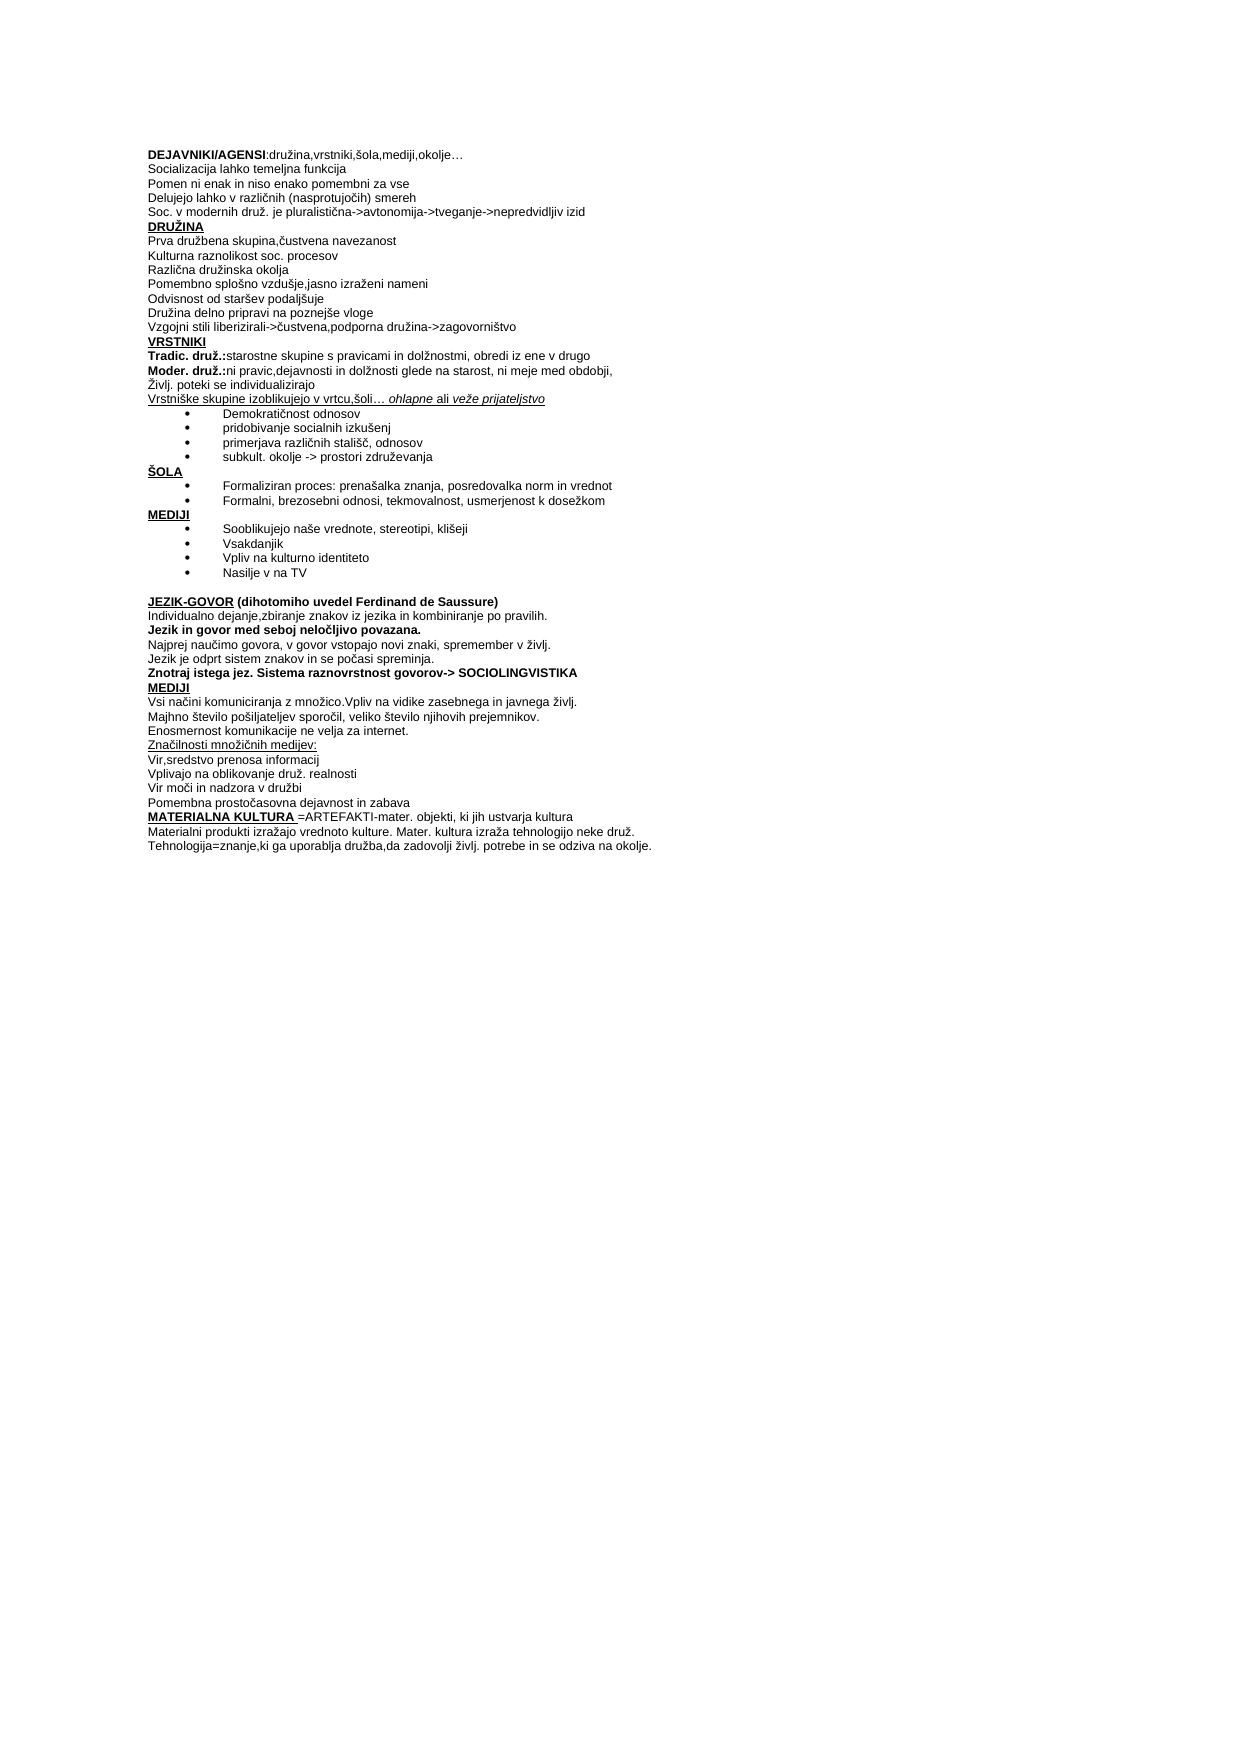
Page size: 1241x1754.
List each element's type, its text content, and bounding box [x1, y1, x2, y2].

subtitle VRSTNIKI [148, 334, 1093, 349]
text Najprej naučimo govora, v govor vstopajo novi znaki, spremember v življ. [148, 637, 1093, 652]
text DEJAVNIKI/AGENSI:družina,vrstniki,šola,mediji,okolje… [148, 148, 1093, 162]
subtitle Demokratičnost odnosov [185, 406, 1093, 421]
list Sooblikujejo naše vrednote, stereotipi, klišeji [185, 522, 1093, 536]
text Enosmernost komunikacije ne velja za internet. [148, 724, 1093, 738]
list Formalni, brezosebni odnosi, tekmovalnost, usmerjenost k dosežkom [185, 493, 1093, 508]
text Družina delno pripravi na poznejše vloge [148, 306, 1093, 320]
text Individualno dejanje,zbiranje znakov iz jezika in kombiniranje po pravilih. [148, 609, 1093, 623]
text Življ. poteki se individualizirajo [148, 378, 1093, 392]
text Pomembno splošno vzdušje,jasno izraženi nameni [148, 277, 1093, 291]
text Pomembna prostočasovna dejavnost in zabava [148, 796, 1093, 810]
text Soc. v modernih druž. je pluralistična->avtonomija->tveganje->nepredvidljiv izid [148, 205, 1093, 219]
text Vir moči in nadzora v družbi [148, 781, 1093, 796]
subtitle ŠOLA [148, 464, 1093, 479]
subtitle DRUŽINA [148, 219, 1093, 234]
text Vrstniške skupine izoblikujejo v vrtcu,šoli… ohlapne ali veže prijateljstvo [148, 392, 1093, 406]
text Kulturna raznolikost soc. procesov [148, 248, 1093, 263]
list Nasilje v na TV [185, 565, 1093, 580]
text Majhno število pošiljateljev sporočil, veliko število njihovih prejemnikov. [148, 709, 1093, 724]
subtitle MEDIJI [148, 508, 1093, 522]
text Vplivajo na oblikovanje druž. realnosti [148, 767, 1093, 781]
text Jezik in govor med seboj neločljivo povazana. [148, 623, 1093, 637]
text Moder. druž.:ni pravic,dejavnosti in dolžnosti glede na starost, ni meje med obdobji, [148, 363, 1093, 378]
text Delujejo lahko v različnih (nasprotujočih) smereh [148, 191, 1093, 205]
text Pomen ni enak in niso enako pomembni za vse [148, 176, 1093, 191]
list pridobivanje socialnih izkušenj [185, 421, 1093, 435]
text Tehnologija=znanje,ki ga uporablja družba,da zadovolji življ. potrebe in se odziva na okolje. [148, 839, 1093, 853]
text Tradic. druž.:starostne skupine s pravicami in dolžnostmi, obredi iz ene v drugo [148, 349, 1093, 363]
text Socializacija lahko temeljna funkcija [148, 162, 1093, 176]
text Jezik je odprt sistem znakov in se počasi spreminja. [148, 652, 1093, 666]
list Vpliv na kulturno identiteto [185, 551, 1093, 565]
list Formaliziran proces: prenašalka znanja, posredovalka norm in vrednot [185, 479, 1093, 493]
text Vsi načini komuniciranja z množico.Vpliv na vidike zasebnega in javnega življ. [148, 695, 1093, 709]
list Vsakdanjik [185, 536, 1093, 551]
subtitle Znotraj istega jez. Sistema raznovrstnost govorov-> SOCIOLINGVISTIKA [148, 666, 1093, 681]
subtitle JEZIK-GOVOR (dihotomiho uvedel Ferdinand de Saussure) [148, 594, 1093, 609]
list primerjava različnih stališč, odnosov [185, 435, 1093, 450]
text Vir,sredstvo prenosa informacij [148, 752, 1093, 767]
text Odvisnost od staršev podaljšuje [148, 291, 1093, 306]
text Značilnosti množičnih medijev: [148, 738, 1093, 752]
subtitle MATERIALNA KULTURA =ARTEFAKTI-mater. objekti, ki jih ustvarja kultura [148, 810, 1093, 824]
subtitle Prva družbena skupina,čustvena navezanost [148, 234, 1093, 248]
text Različna družinska okolja [148, 263, 1093, 277]
text Materialni produkti izražajo vrednoto kulture. Mater. kultura izraža tehnologijo neke druž. [148, 824, 1093, 839]
list subkult. okolje -> prostori združevanja [185, 450, 1093, 464]
text Vzgojni stili liberizirali->čustvena,podporna družina->zagovorništvo [148, 320, 1093, 334]
subtitle MEDIJI [148, 681, 1093, 695]
